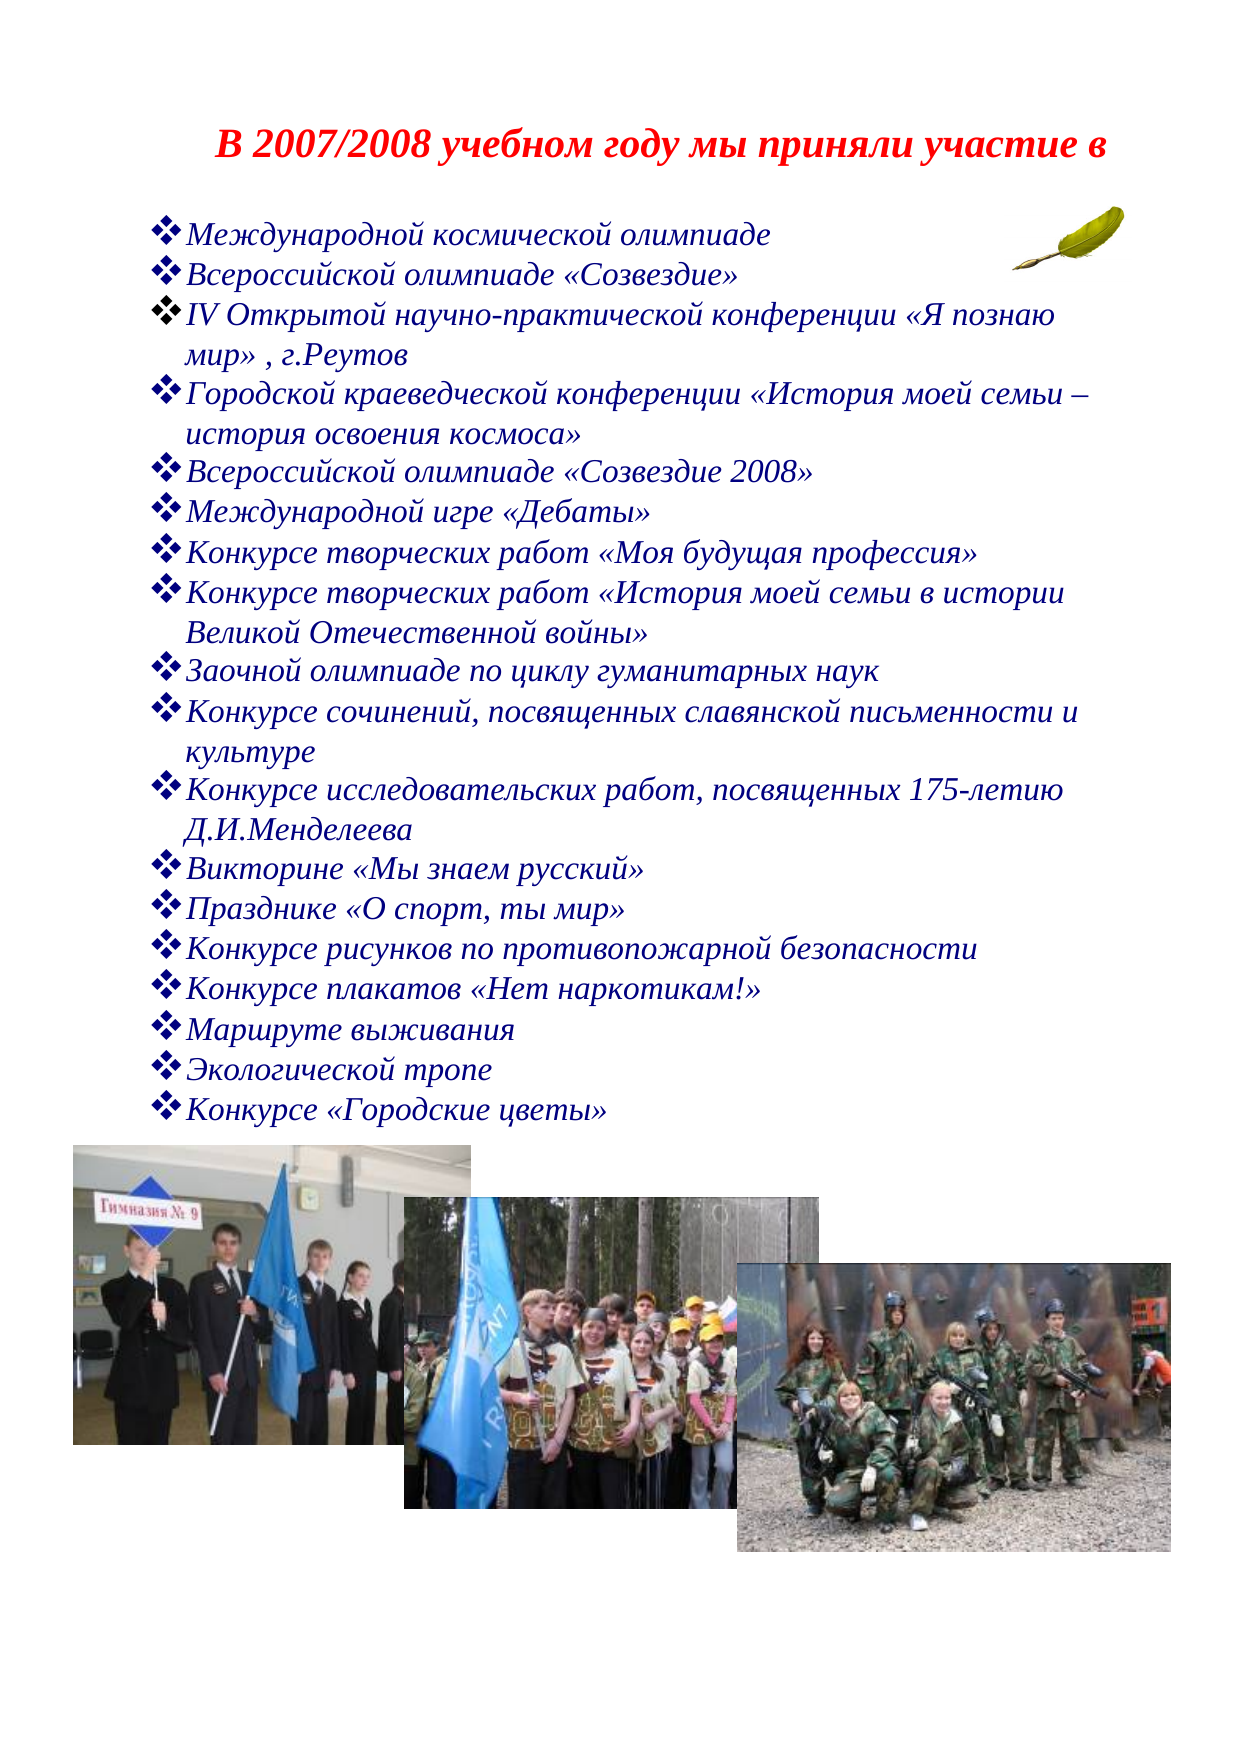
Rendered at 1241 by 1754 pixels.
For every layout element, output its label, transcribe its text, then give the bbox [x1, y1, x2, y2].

picture [1004, 195, 1132, 282]
text В 2007/2008 учебном году мы приняли участие в [133, 118, 1152, 166]
list Всероссийской олимпиаде «Созвездие» [148, 254, 1152, 294]
list Заочной олимпиаде по циклу гуманитарных наук [148, 651, 1152, 691]
picture [73, 1145, 1171, 1552]
list Празднике «О спорт, ты мир» [148, 888, 1152, 928]
list Конкурсе исследовательских работ, посвященных 175-летию Д.И.Менделеева [148, 769, 1152, 848]
list Городской краеведческой конференции «История моей семьи – история освоения космоса» [148, 373, 1152, 451]
list [1133, 214, 1152, 254]
list Викторине «Мы знаем русский» [148, 848, 1152, 888]
list Международной игре «Дебаты» [148, 492, 1152, 532]
list Экологической тропе [148, 1049, 1152, 1089]
list IV Открытой научно-практической конференции «Я познаю мир» , г.Реутов [148, 294, 1152, 373]
list Конкурсе плакатов «Нет наркотикам!» [148, 968, 1152, 1009]
list Конкурсе творческих работ «Моя будущая профессия» [148, 532, 1152, 572]
list Конкурсе рисунков по противопожарной безопасности [148, 928, 1152, 968]
list Конкурсе творческих работ «История моей семьи в истории Великой Отечественной войны» [148, 572, 1152, 651]
list Всероссийской олимпиаде «Созвездие 2008» [148, 451, 1152, 492]
list Маршруте выживания [148, 1009, 1152, 1049]
list Конкурсе сочинений, посвященных славянской письменности и культуре [148, 691, 1152, 769]
list Конкурсе «Городские цветы» [148, 1089, 1152, 1129]
list Международной космической олимпиаде [148, 214, 1003, 254]
